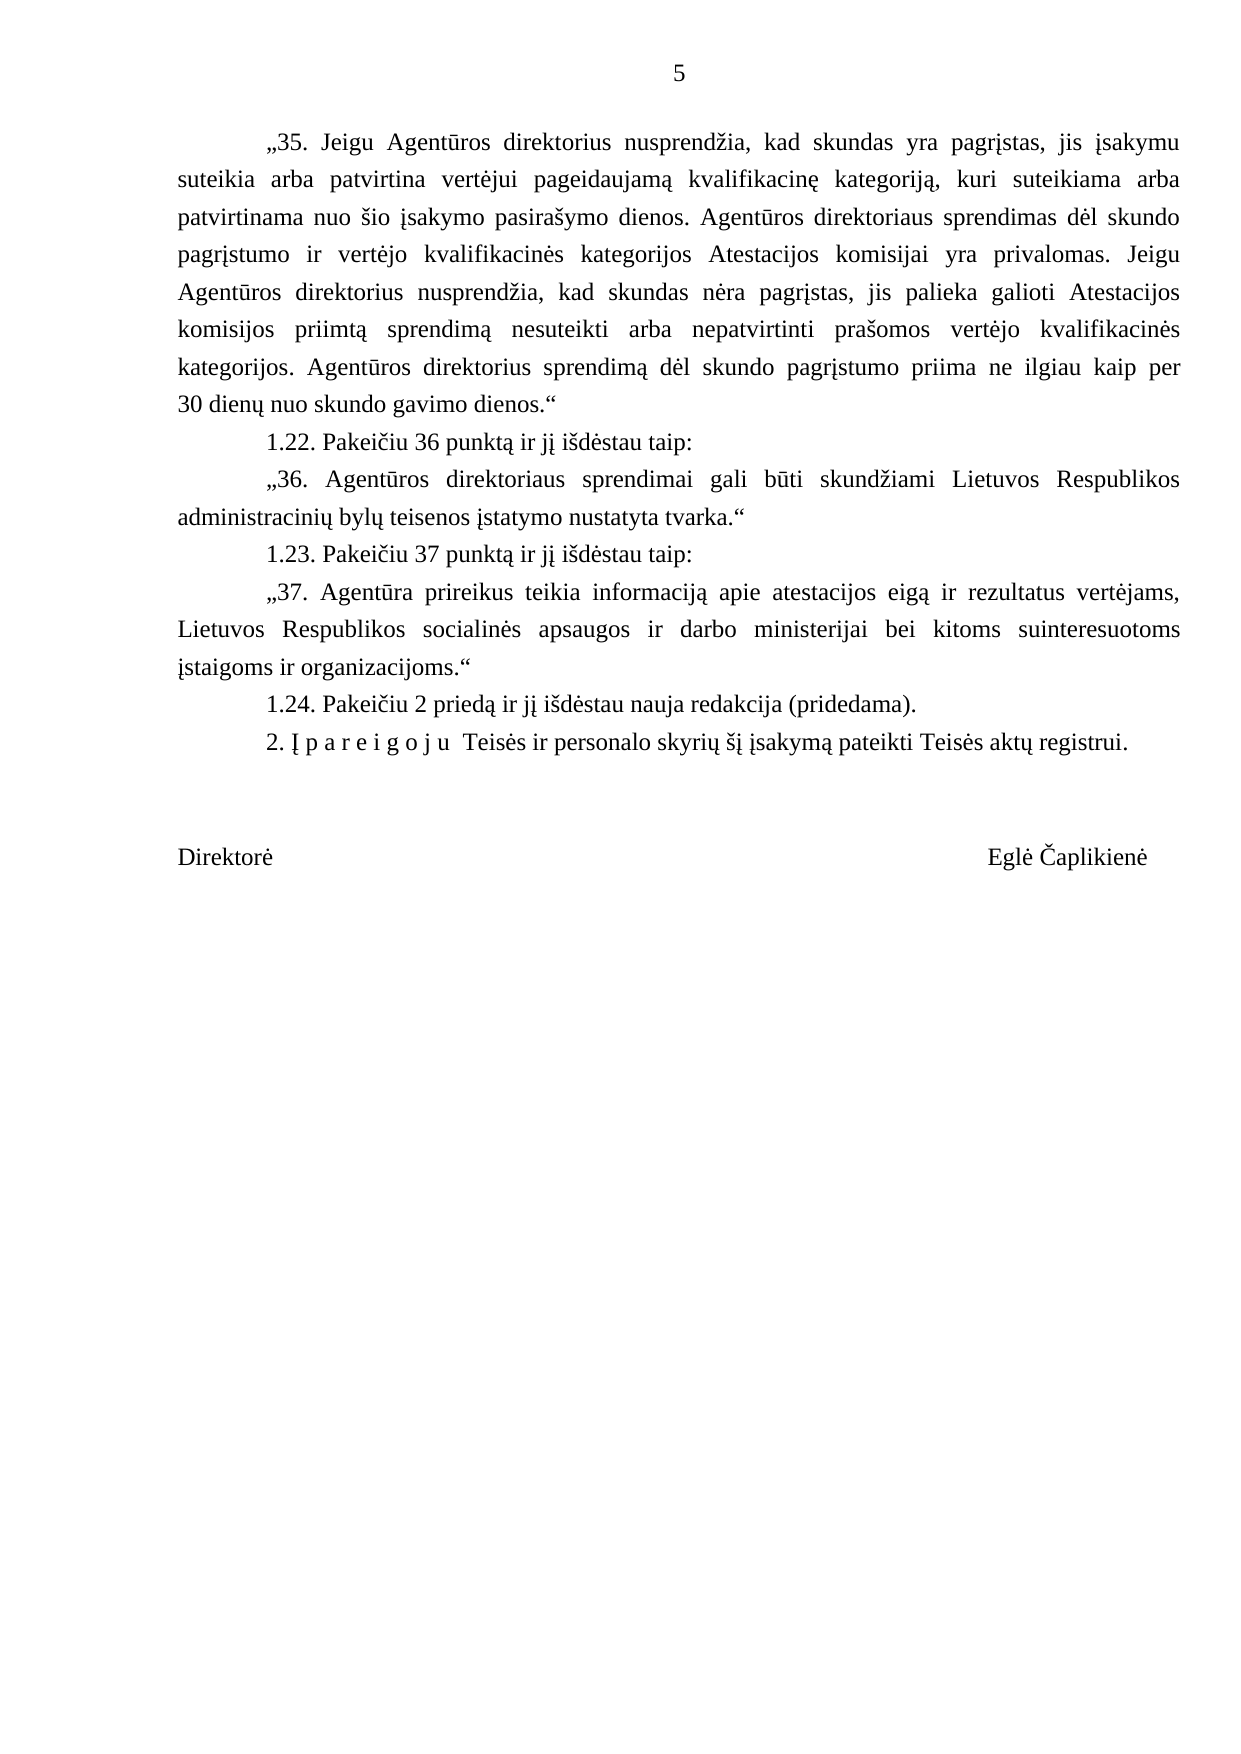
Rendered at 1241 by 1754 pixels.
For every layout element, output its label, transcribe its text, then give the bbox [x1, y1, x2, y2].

text 1.22. Pakeičiu 36 punktą ir jį išdėstau taip: [177, 418, 1181, 456]
text 2. Įpareigoju Teisės ir personalo skyrių šį įsakymą pateikti Teisės aktų registrui. [177, 718, 1181, 756]
text 1.24. Pakeičiu 2 priedą ir jį išdėstau nauja redakcija (pridedama). [177, 681, 1181, 718]
text 1.23. Pakeičiu 37 punktą ir jį išdėstau taip: [177, 531, 1181, 568]
text Direktorė Eglė Čaplikienė [177, 842, 1181, 871]
text „36. Agentūros direktoriaus sprendimai gali būti skundžiami Lietuvos Respublikos administracinių bylų teisenos įstatymo nustatyta tvarka.“ [177, 456, 1181, 531]
text „35. Jeigu Agentūros direktorius nusprendžia, kad skundas yra pagrįstas, jis įsakymu suteikia arba patvirtina vertėjui pageidaujamą kvalifikacinę kategoriją, kuri suteikiama arba patvirtinama nuo šio įsakymo pasirašymo dienos. Agentūros direktoriaus sprendimas dėl skundo pagrįstumo ir vertėjo kvalifikacinės kategorijos Atestacijos komisijai yra privalomas. Jeigu Agentūros direktorius nusprendžia, kad skundas nėra pagrįstas, jis palieka galioti Atestacijos komisijos priimtą sprendimą nesuteikti arba nepatvirtinti prašomos vertėjo kvalifikacinės kategorijos. Agentūros direktorius sprendimą dėl skundo pagrįstumo priima ne ilgiau kaip per 30 dienų nuo skundo gavimo dienos.“ [177, 118, 1181, 418]
text „37. Agentūra prireikus teikia informaciją apie atestacijos eigą ir rezultatus vertėjams, Lietuvos Respublikos socialinės apsaugos ir darbo ministerijai bei kitoms suinteresuotoms įstaigoms ir organizacijoms.“ [177, 568, 1181, 681]
